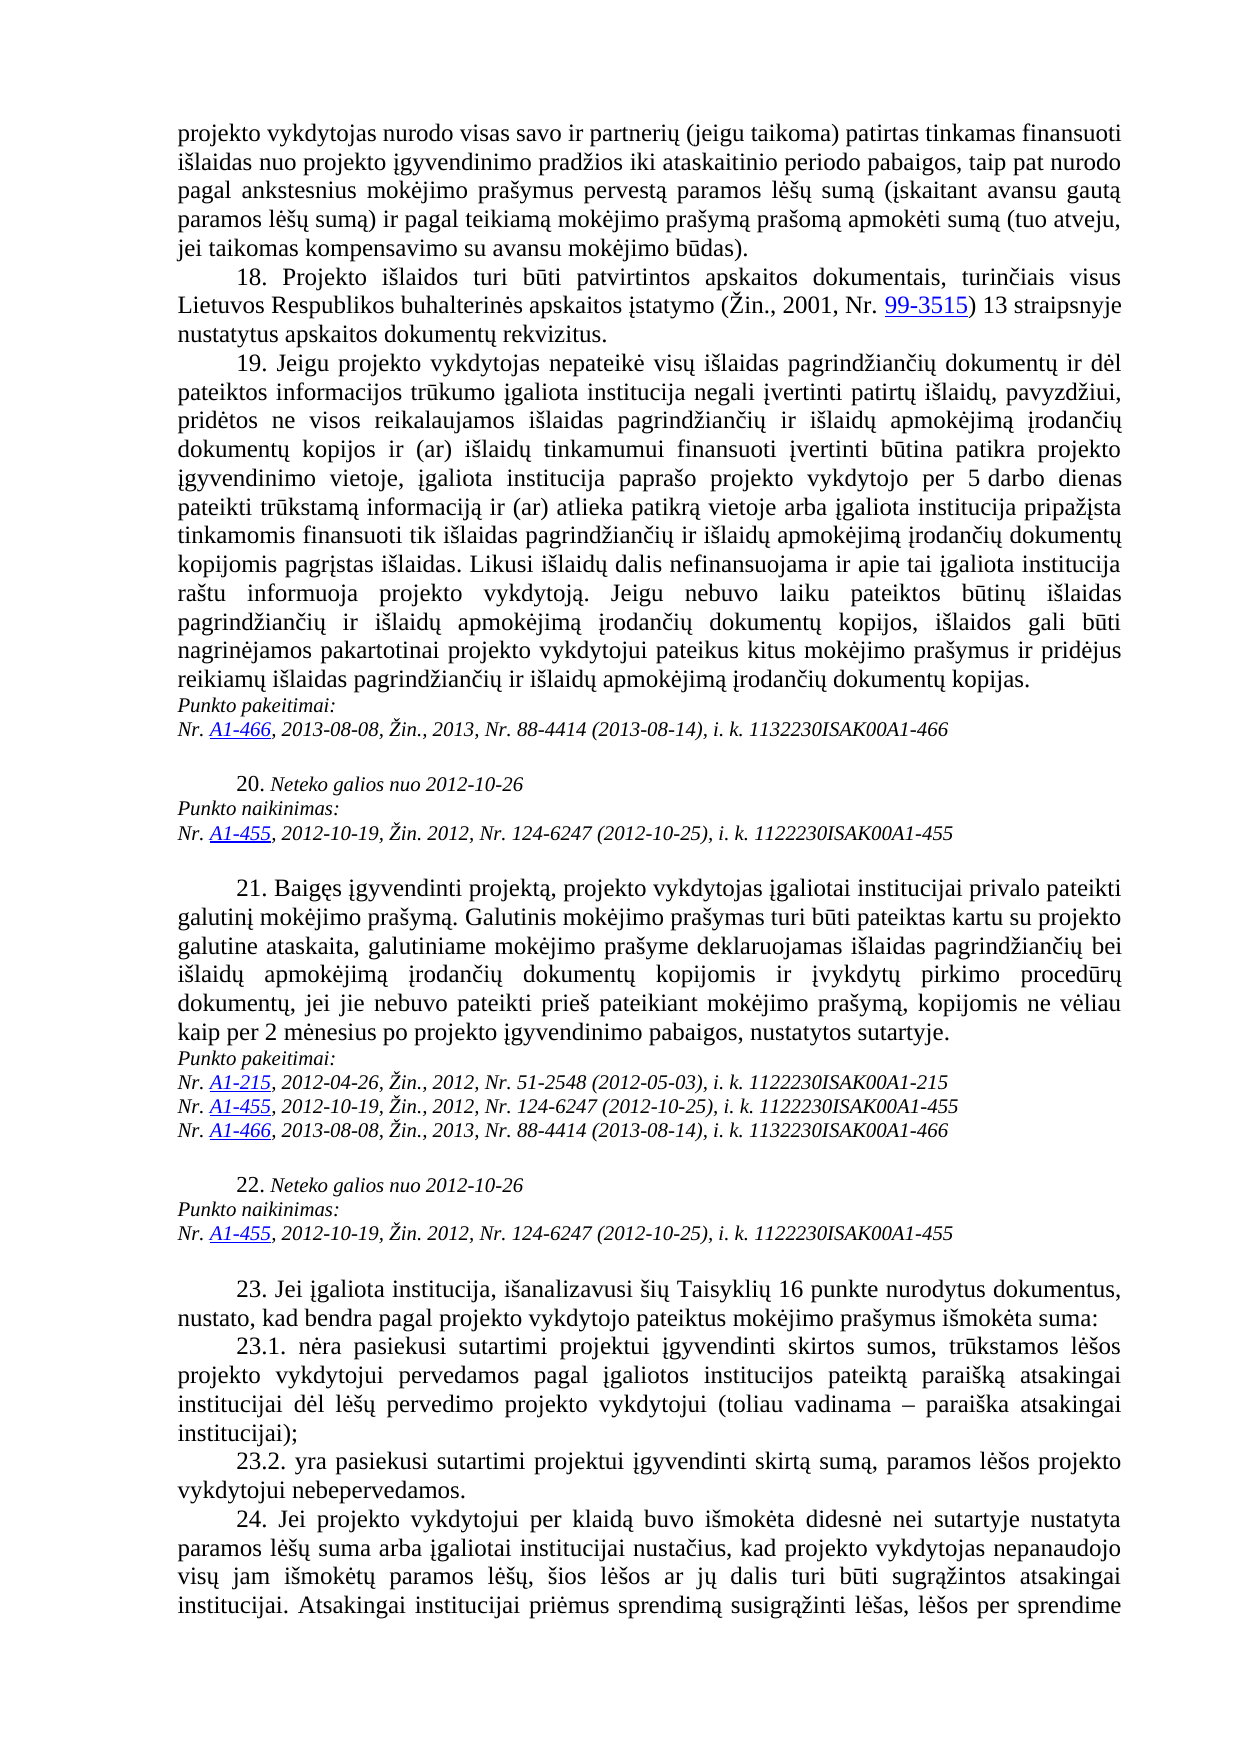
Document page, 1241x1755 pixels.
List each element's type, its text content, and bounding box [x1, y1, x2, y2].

text Punkto naikinimas: [177, 1197, 1122, 1221]
text Nr. A1-455, 2012-10-19, Žin. 2012, Nr. 124-6247 (2012-10-25), i. k. 1122230ISAK00A1-455 [177, 820, 1122, 844]
text Punkto pakeitimai: [177, 693, 1122, 717]
text Nr. A1-466, 2013-08-08, Žin., 2013, Nr. 88-4414 (2013-08-14), i. k. 1132230ISAK00A1-466 [177, 1118, 1122, 1142]
text Punkto naikinimas: [177, 796, 1122, 820]
text projekto vykdytojas nurodo visas savo ir partnerių (jeigu taikoma) patirtas tinkamas finansuoti išlaidas nuo projekto įgyvendinimo pradžios iki ataskaitinio periodo pabaigos, taip pat nurodo pagal ankstesnius mokėjimo prašymus pervestą paramos lėšų sumą (įskaitant avansu gautą paramos lėšų sumą) ir pagal teikiamą mokėjimo prašymą prašomą apmokėti sumą (tuo atveju, jei taikomas kompensavimo su avansu mokėjimo būdas). [177, 118, 1122, 262]
text 18. Projekto išlaidos turi būti patvirtintos apskaitos dokumentais, turinčiais visus Lietuvos Respublikos buhalterinės apskaitos įstatymo (Žin., 2001, Nr. 99-3515) 13 straipsnyje nustatytus apskaitos dokumentų rekvizitus. [177, 262, 1122, 348]
text Nr. A1-455, 2012-10-19, Žin., 2012, Nr. 124-6247 (2012-10-25), i. k. 1122230ISAK00A1-455 [177, 1094, 1122, 1118]
text 23. Jei įgaliota institucija, išanalizavusi šių Taisyklių 16 punkte nurodytus dokumentus, nustato, kad bendra pagal projekto vykdytojo pateiktus mokėjimo prašymus išmokėta suma: [177, 1274, 1122, 1331]
text Nr. A1-215, 2012-04-26, Žin., 2012, Nr. 51-2548 (2012-05-03), i. k. 1122230ISAK00A1-215 [177, 1070, 1122, 1094]
text Punkto pakeitimai: [177, 1046, 1122, 1070]
text 23.1. nėra pasiekusi sutartimi projektui įgyvendinti skirtos sumos, trūkstamos lėšos projekto vykdytojui pervedamos pagal įgaliotos institucijos pateiktą paraišką atsakingai institucijai dėl lėšų pervedimo projekto vykdytojui (toliau vadinama – paraiška atsakingai institucijai); [177, 1331, 1122, 1446]
text 24. Jei projekto vykdytojui per klaidą buvo išmokėta didesnė nei sutartyje nustatyta paramos lėšų suma arba įgaliotai institucijai nustačius, kad projekto vykdytojas nepanaudojo visų jam išmokėtų paramos lėšų, šios lėšos ar jų dalis turi būti sugrąžintos atsakingai institucijai. Atsakingai institucijai priėmus sprendimą susigrąžinti lėšas, lėšos per sprendime [177, 1504, 1122, 1619]
text 20. Neteko galios nuo 2012-10-26 [177, 770, 1122, 796]
text 19. Jeigu projekto vykdytojas nepateikė visų išlaidas pagrindžiančių dokumentų ir dėl pateiktos informacijos trūkumo įgaliota institucija negali įvertinti patirtų išlaidų, pavyzdžiui, pridėtos ne visos reikalaujamos išlaidas pagrindžiančių ir išlaidų apmokėjimą įrodančių dokumentų kopijos ir (ar) išlaidų tinkamumui finansuoti įvertinti būtina patikra projekto įgyvendinimo vietoje, įgaliota institucija paprašo projekto vykdytojo per 5 darbo dienas pateikti trūkstamą informaciją ir (ar) atlieka patikrą vietoje arba įgaliota institucija pripažįsta tinkamomis finansuoti tik išlaidas pagrindžiančių ir išlaidų apmokėjimą įrodančių dokumentų kopijomis pagrįstas išlaidas. Likusi išlaidų dalis nefinansuojama ir apie tai įgaliota institucija raštu informuoja projekto vykdytoją. Jeigu nebuvo laiku pateiktos būtinų išlaidas pagrindžiančių ir išlaidų apmokėjimą įrodančių dokumentų kopijos, išlaidos gali būti nagrinėjamos pakartotinai projekto vykdytojui pateikus kitus mokėjimo prašymus ir pridėjus reikiamų išlaidas pagrindžiančių ir išlaidų apmokėjimą įrodančių dokumentų kopijas. [177, 348, 1122, 693]
text Nr. A1-455, 2012-10-19, Žin. 2012, Nr. 124-6247 (2012-10-25), i. k. 1122230ISAK00A1-455 [177, 1221, 1122, 1245]
text 21. Baigęs įgyvendinti projektą, projekto vykdytojas įgaliotai institucijai privalo pateikti galutinį mokėjimo prašymą. Galutinis mokėjimo prašymas turi būti pateiktas kartu su projekto galutine ataskaita, galutiniame mokėjimo prašyme deklaruojamas išlaidas pagrindžiančių bei išlaidų apmokėjimą įrodančių dokumentų kopijomis ir įvykdytų pirkimo procedūrų dokumentų, jei jie nebuvo pateikti prieš pateikiant mokėjimo prašymą, kopijomis ne vėliau kaip per 2 mėnesius po projekto įgyvendinimo pabaigos, nustatytos sutartyje. [177, 873, 1122, 1046]
text 23.2. yra pasiekusi sutartimi projektui įgyvendinti skirtą sumą, paramos lėšos projekto vykdytojui nebepervedamos. [177, 1446, 1122, 1504]
text Nr. A1-466, 2013-08-08, Žin., 2013, Nr. 88-4414 (2013-08-14), i. k. 1132230ISAK00A1-466 [177, 717, 1122, 741]
text 22. Neteko galios nuo 2012-10-26 [177, 1171, 1122, 1197]
